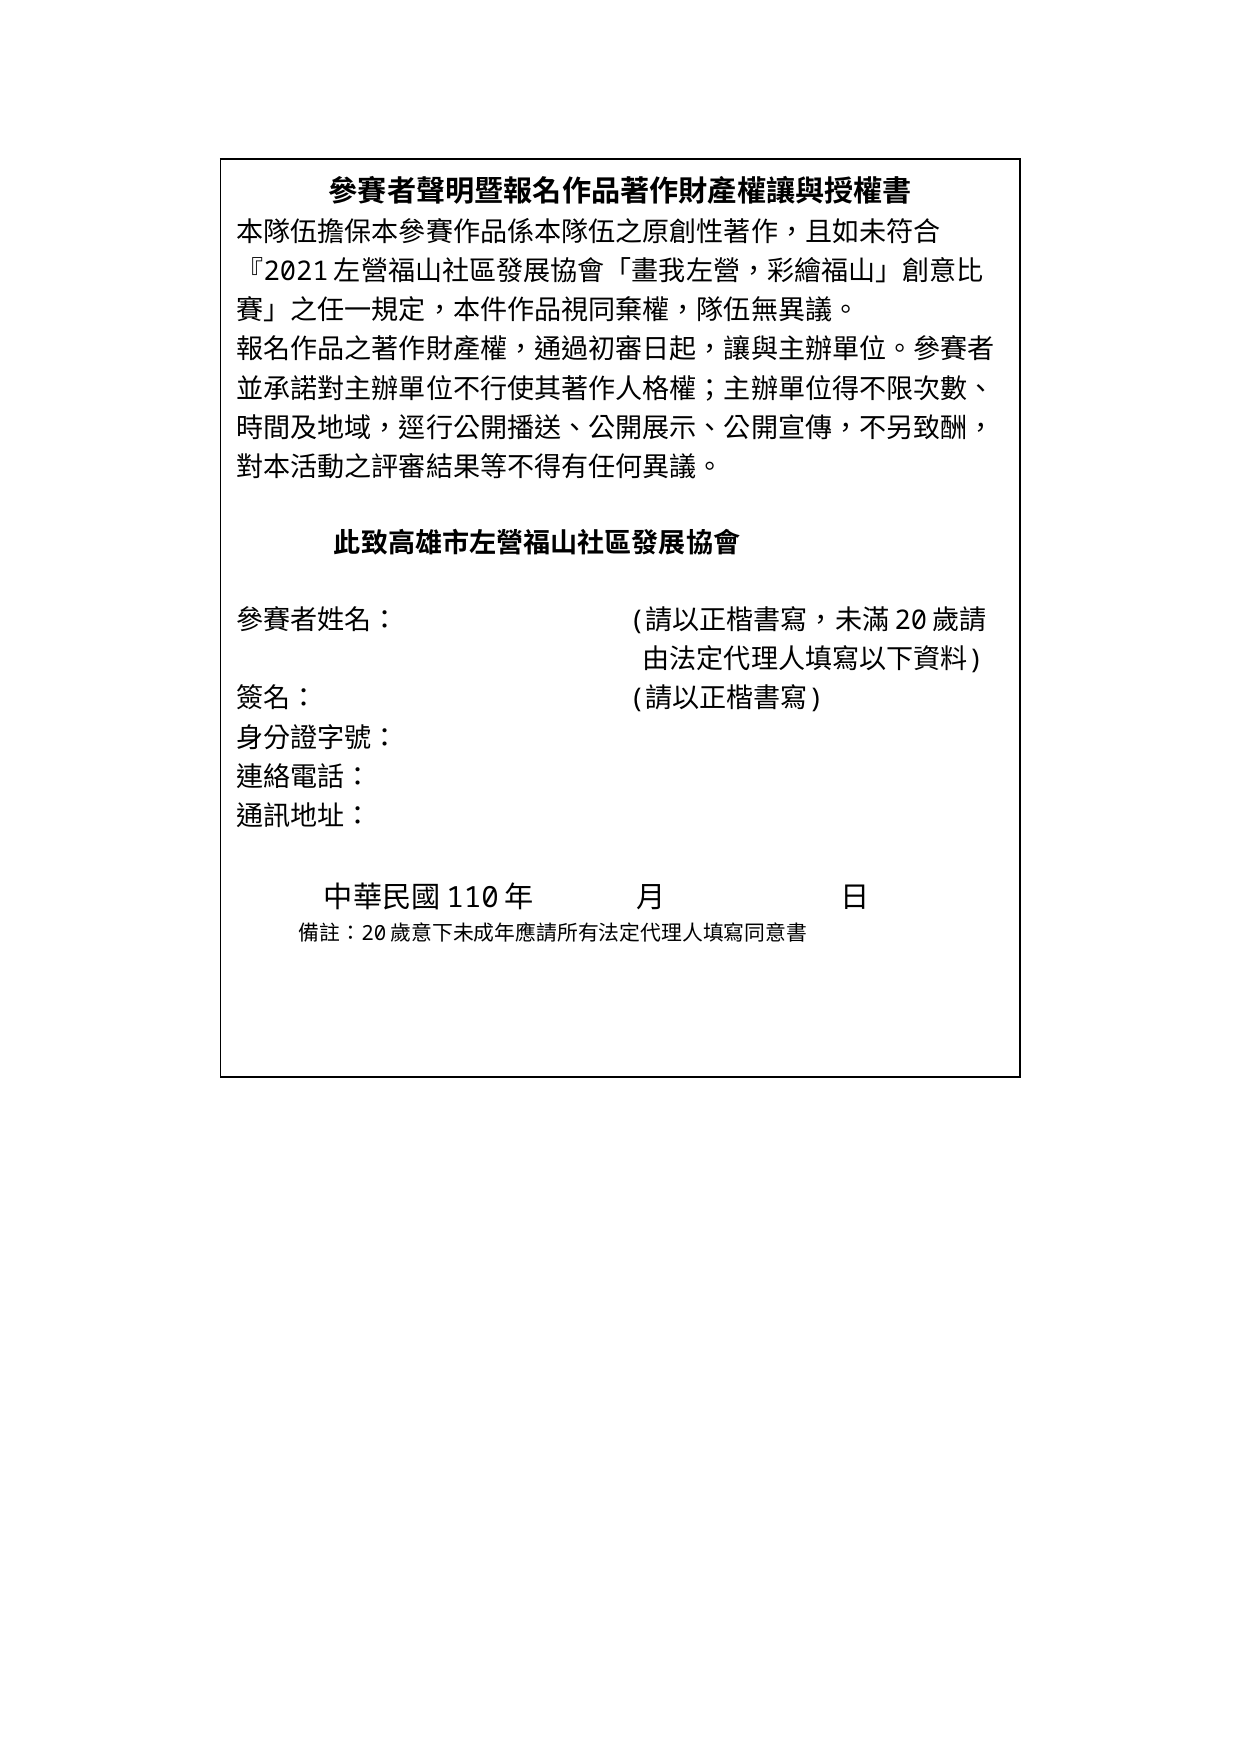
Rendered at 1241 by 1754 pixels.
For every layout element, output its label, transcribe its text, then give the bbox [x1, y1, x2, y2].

text 備註：20歲意下未成年應請所有法定代理人填寫同意書 [236, 916, 1004, 946]
text 報名作品之著作財產權，通過初審日起，讓與主辦單位。參賽者並承諾對主辦單位不行使其著作人格權；主辦單位得不限次數、時間及地域，逕行公開播送、公開展示、公開宣傳，不另致酬，對本活動之評審結果等不得有任何異議。 [236, 327, 1004, 484]
text 身分證字號： [236, 716, 1004, 755]
text 連絡電話： [236, 755, 1004, 794]
text 本隊伍擔保本參賽作品係本隊伍之原創性著作，且如未符合『2021左營福山社區發展協會「畫我左營，彩繪福山」創意比賽」之任一規定，本件作品視同棄權，隊伍無異議。 [236, 209, 1004, 327]
text 通訊地址： [236, 794, 1004, 834]
text 此致高雄市左營福山社區發展協會 [236, 521, 1004, 561]
text 參賽者姓名： (請以正楷書寫，未滿20歲請由法定代理人填寫以下資料) [236, 598, 1004, 676]
text 中華民國110年 月 日 [236, 873, 1004, 916]
text 參賽者聲明暨報名作品著作財產權讓與授權書 [236, 167, 1004, 209]
text 簽名： (請以正楷書寫) [236, 676, 1004, 716]
